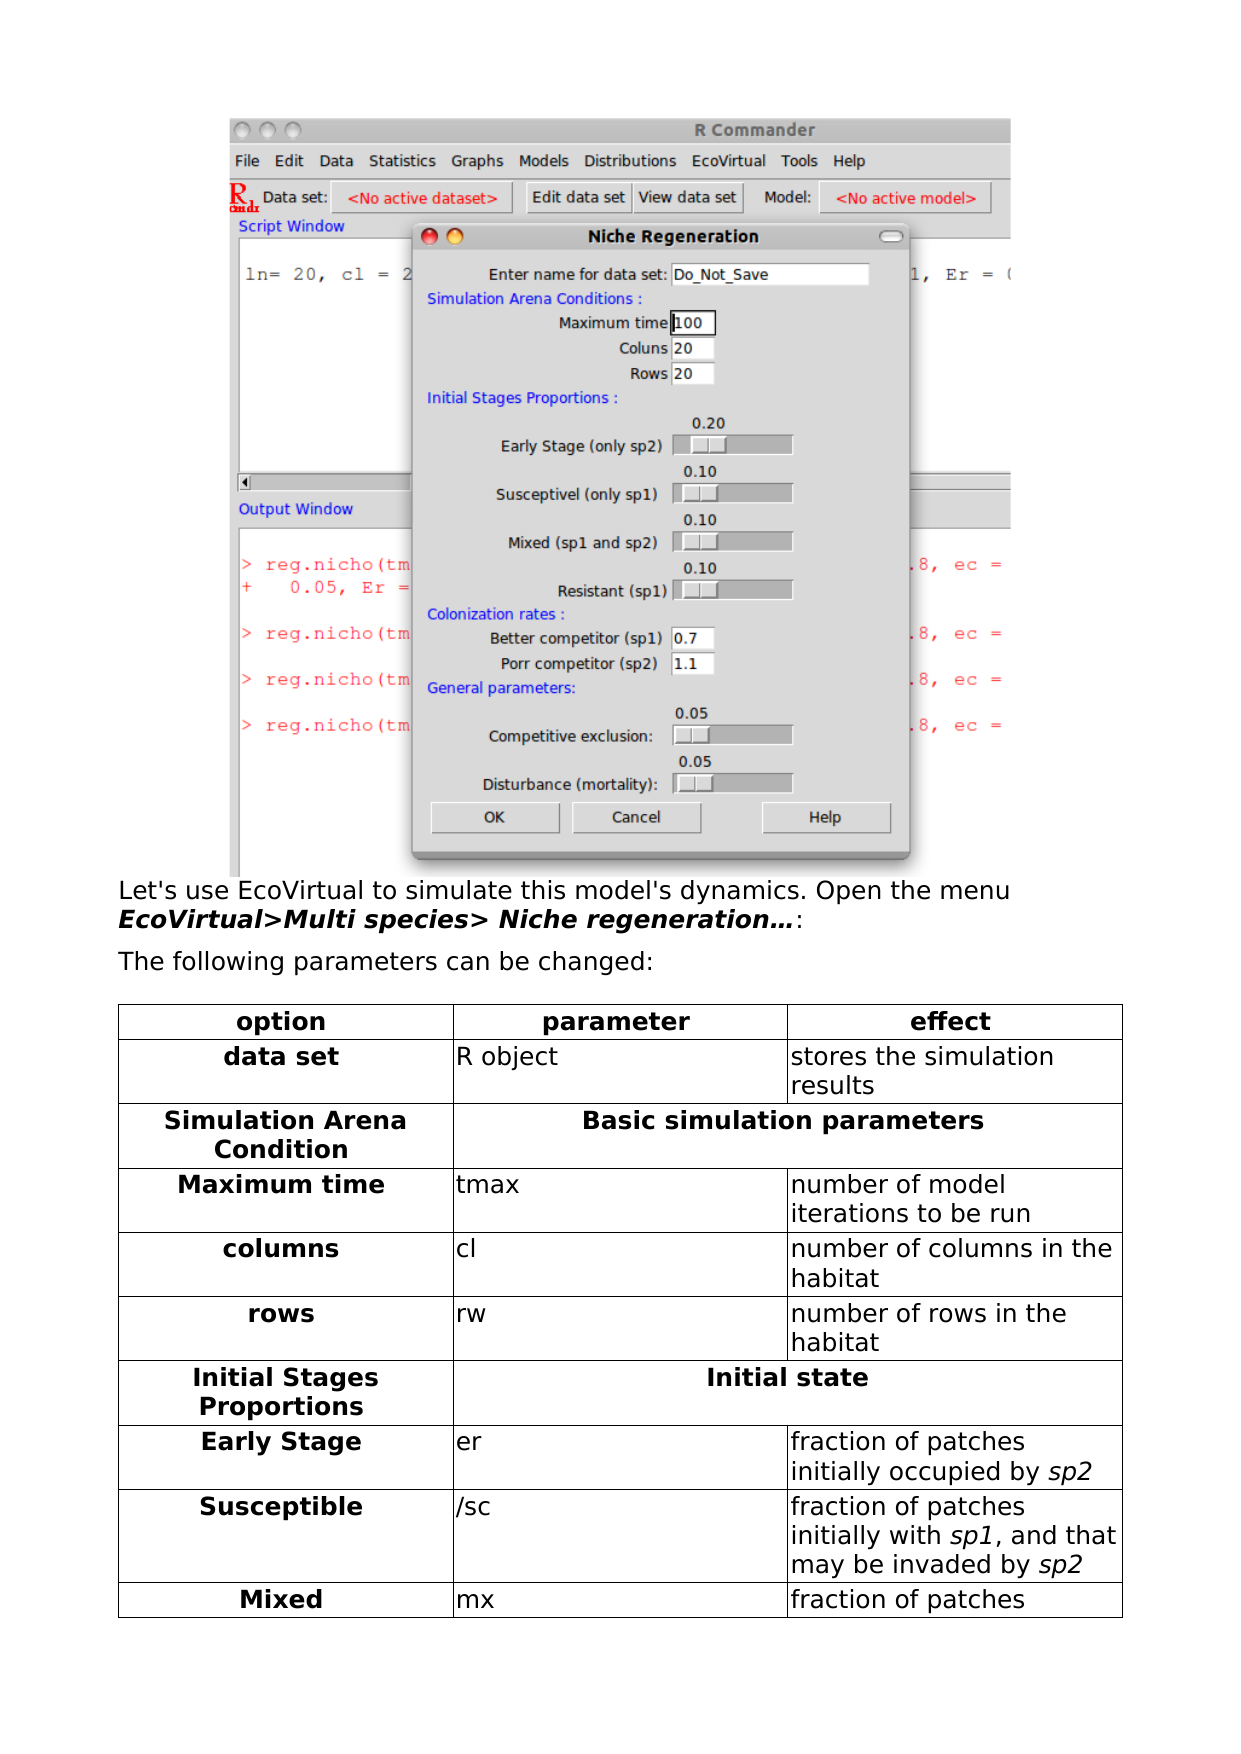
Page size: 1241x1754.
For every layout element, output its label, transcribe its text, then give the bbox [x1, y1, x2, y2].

table_cell number of columns in the habitat [788, 1233, 1122, 1296]
table_cell number of model iterations to be run [788, 1169, 1122, 1232]
table_cell /sc [454, 1490, 787, 1582]
text Let's use EcoVirtual to simulate this model's dynamics. Open the menu EcoVirtual>Multi species> Niche regeneration…: [118, 118, 1122, 935]
table_cell Initial Stages Proportions [119, 1361, 453, 1424]
table_cell er [454, 1426, 787, 1489]
table_header parameter [454, 1005, 787, 1039]
text The following parameters can be changed: [118, 947, 1122, 976]
table_cell fraction of patches [788, 1583, 1122, 1617]
table_cell mx [454, 1583, 787, 1617]
table_cell data set [119, 1040, 453, 1103]
table_cell number of rows in the habitat [788, 1297, 1122, 1360]
table_cell Mixed [119, 1583, 453, 1617]
table_cell rw [454, 1297, 787, 1360]
table_header effect [788, 1005, 1122, 1039]
table_cell Simulation Arena Condition [119, 1104, 453, 1167]
table_cell tmax [454, 1169, 787, 1232]
table_cell Maximum time [119, 1169, 453, 1232]
table_cell Initial state [454, 1361, 1122, 1424]
table_cell fraction of patches initially with sp1, and that may be invaded by sp2 [788, 1490, 1122, 1582]
table_cell R object [454, 1040, 787, 1103]
table_header option [119, 1005, 453, 1039]
table_cell rows [119, 1297, 453, 1360]
table_cell Basic simulation parameters [454, 1104, 1122, 1167]
table_cell fraction of patches initially occupied by sp2 [788, 1426, 1122, 1489]
picture [229, 118, 1011, 877]
table_cell columns [119, 1233, 453, 1296]
table_cell Susceptible [119, 1490, 453, 1582]
table_cell cl [454, 1233, 787, 1296]
table_cell stores the simulation results [788, 1040, 1122, 1103]
table_cell Early Stage [119, 1426, 453, 1489]
